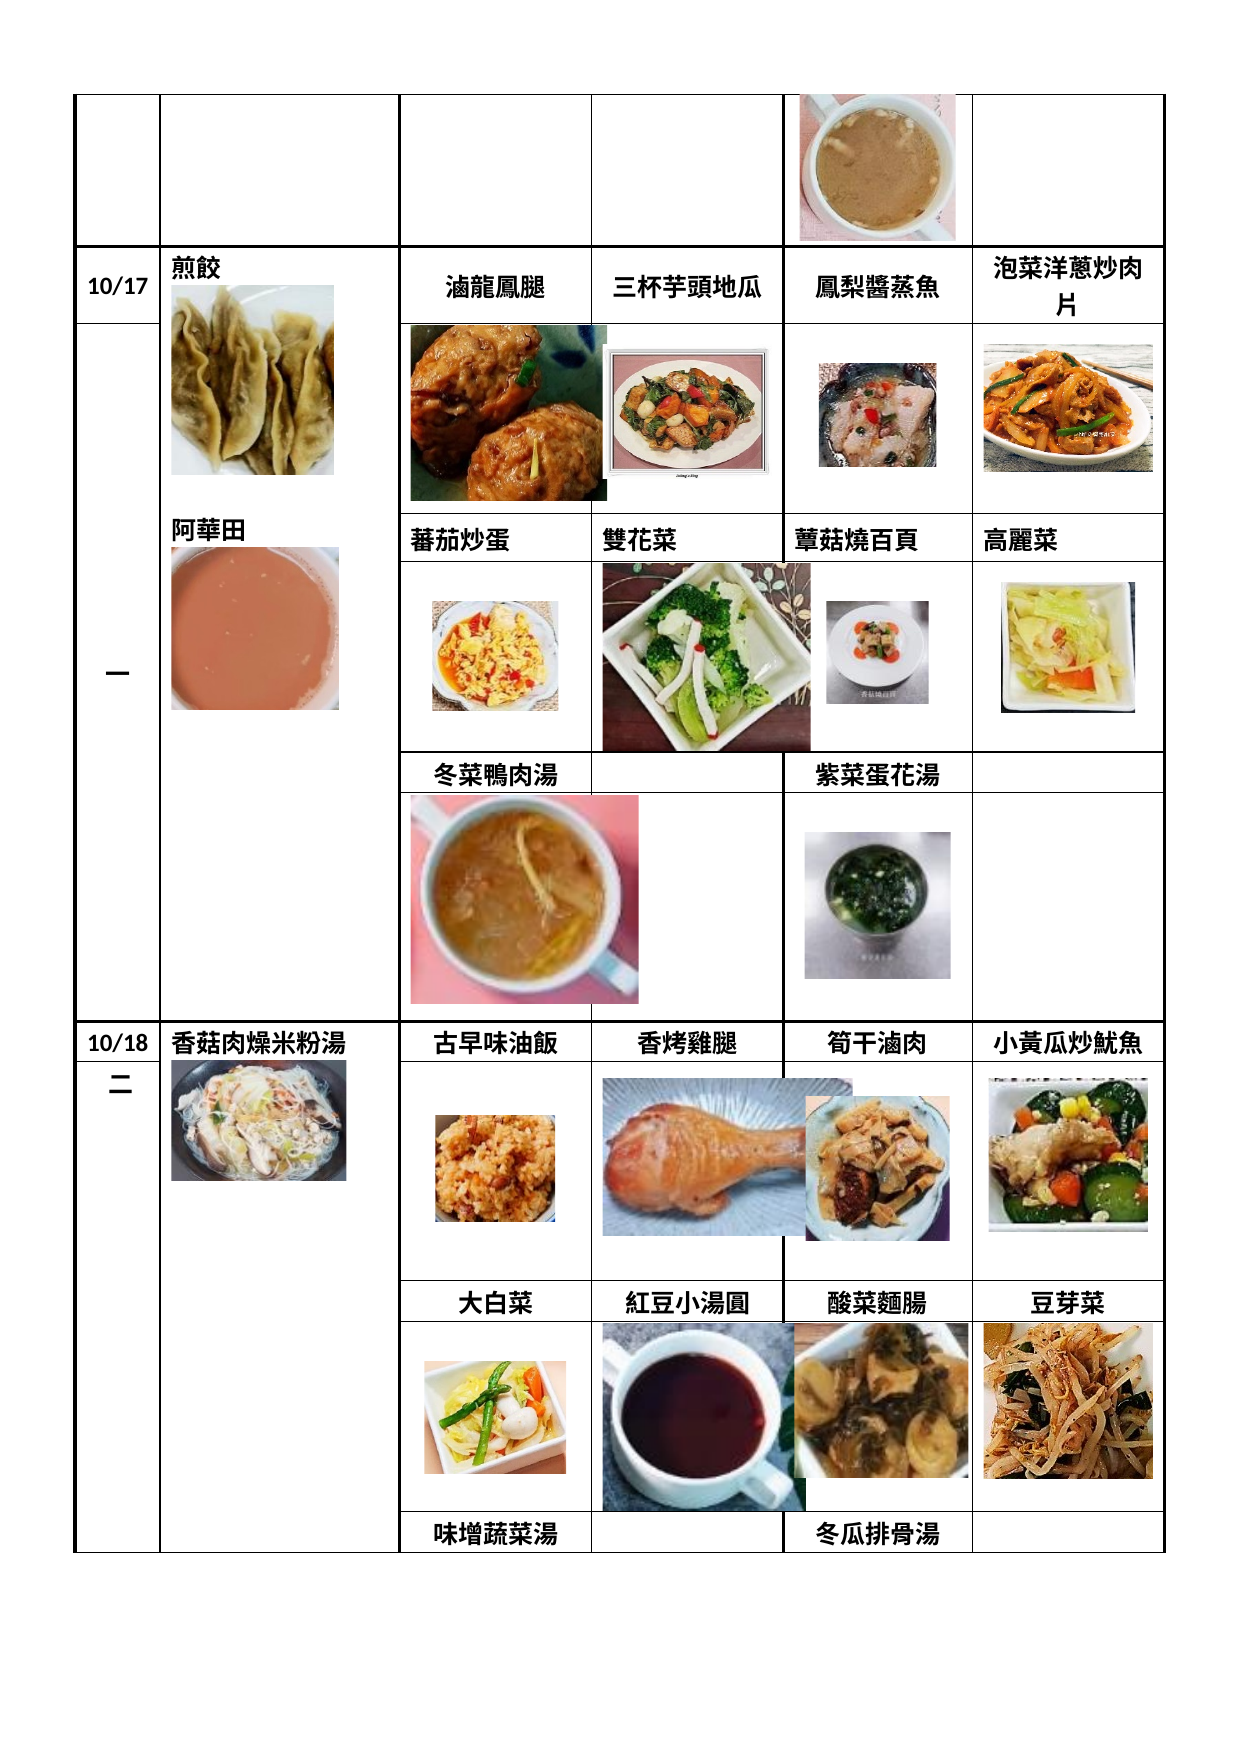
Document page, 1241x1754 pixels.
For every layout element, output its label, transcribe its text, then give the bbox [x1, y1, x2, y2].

table_cell 一 [77, 324, 159, 1020]
table_cell [785, 1322, 972, 1511]
picture [602, 1323, 969, 1511]
table_cell 冬菜鴨肉湯 [401, 753, 591, 792]
picture [1001, 582, 1136, 713]
picture [818, 363, 937, 467]
table_cell 鳳梨醬蒸魚 [785, 248, 972, 323]
table_cell [592, 793, 782, 1020]
picture [171, 547, 339, 710]
table_cell 筍干滷肉 [785, 1023, 972, 1061]
picture [410, 795, 639, 1004]
table_cell [973, 1322, 1163, 1511]
picture [983, 1323, 1153, 1479]
table_cell 紫菜蛋花湯 [785, 753, 972, 792]
picture [171, 285, 334, 475]
table_cell [592, 753, 782, 792]
table_cell [785, 562, 972, 751]
table_cell [77, 95, 159, 244]
table_cell 香烤雞腿 [592, 1023, 782, 1061]
table_cell 香菇肉燥米粉湯 [161, 1023, 398, 1552]
table_cell [973, 95, 1163, 244]
picture [826, 601, 929, 704]
table_cell [973, 324, 1163, 513]
table_cell [785, 95, 972, 244]
table_cell 10/17 [77, 248, 159, 323]
table_cell 味增蔬菜湯 [401, 1512, 591, 1552]
table_cell 豆芽菜 [973, 1281, 1163, 1321]
picture [424, 1361, 567, 1474]
picture [602, 563, 811, 751]
table_cell 古早味油飯 [401, 1023, 591, 1061]
table_cell 煎餃 阿華田 [161, 248, 398, 1020]
table_cell 大白菜 [401, 1281, 591, 1321]
picture [799, 94, 956, 241]
table_cell [401, 793, 591, 1020]
table_cell [401, 562, 591, 751]
table_cell 小黃瓜炒魷魚 [973, 1023, 1163, 1061]
picture [983, 344, 1153, 472]
table_cell [973, 1512, 1163, 1552]
picture [435, 1115, 556, 1222]
table_cell [592, 562, 782, 751]
table_cell [785, 1062, 972, 1280]
table_cell [973, 753, 1163, 792]
picture [432, 601, 559, 711]
table_cell 10/18 [77, 1023, 159, 1061]
table_cell [161, 95, 398, 244]
table_cell [401, 1062, 591, 1280]
table_cell [592, 1322, 782, 1511]
table_cell [973, 1062, 1163, 1280]
table_cell 泡菜洋蔥炒肉片 [973, 248, 1163, 323]
table_cell [785, 793, 972, 1020]
table_cell 酸菜麵腸 [785, 1281, 972, 1321]
table_cell 滷龍鳳腿 [401, 248, 591, 323]
table_cell [592, 1062, 782, 1280]
table_cell [592, 324, 782, 513]
table_cell [401, 1322, 591, 1511]
table_cell 二 [77, 1062, 159, 1552]
picture [171, 1060, 347, 1181]
table_cell [592, 1512, 782, 1552]
table_cell 紅豆小湯圓 [592, 1281, 782, 1321]
picture [410, 325, 772, 501]
table_cell 高麗菜 [973, 514, 1163, 561]
table_cell 蕈菇燒百頁 [785, 514, 972, 561]
picture [988, 1078, 1148, 1232]
table_cell [785, 324, 972, 513]
picture [602, 1078, 950, 1241]
table_cell [973, 793, 1163, 1020]
table_cell [401, 95, 591, 244]
table_cell 雙花菜 [592, 514, 782, 561]
picture [804, 832, 951, 979]
table_cell 冬瓜排骨湯 [785, 1512, 972, 1552]
table_cell 三杯芋頭地瓜 [592, 248, 782, 323]
table_cell [973, 562, 1163, 751]
table_cell [401, 324, 591, 513]
table_cell [592, 95, 782, 244]
table_cell 蕃茄炒蛋 [401, 514, 591, 561]
